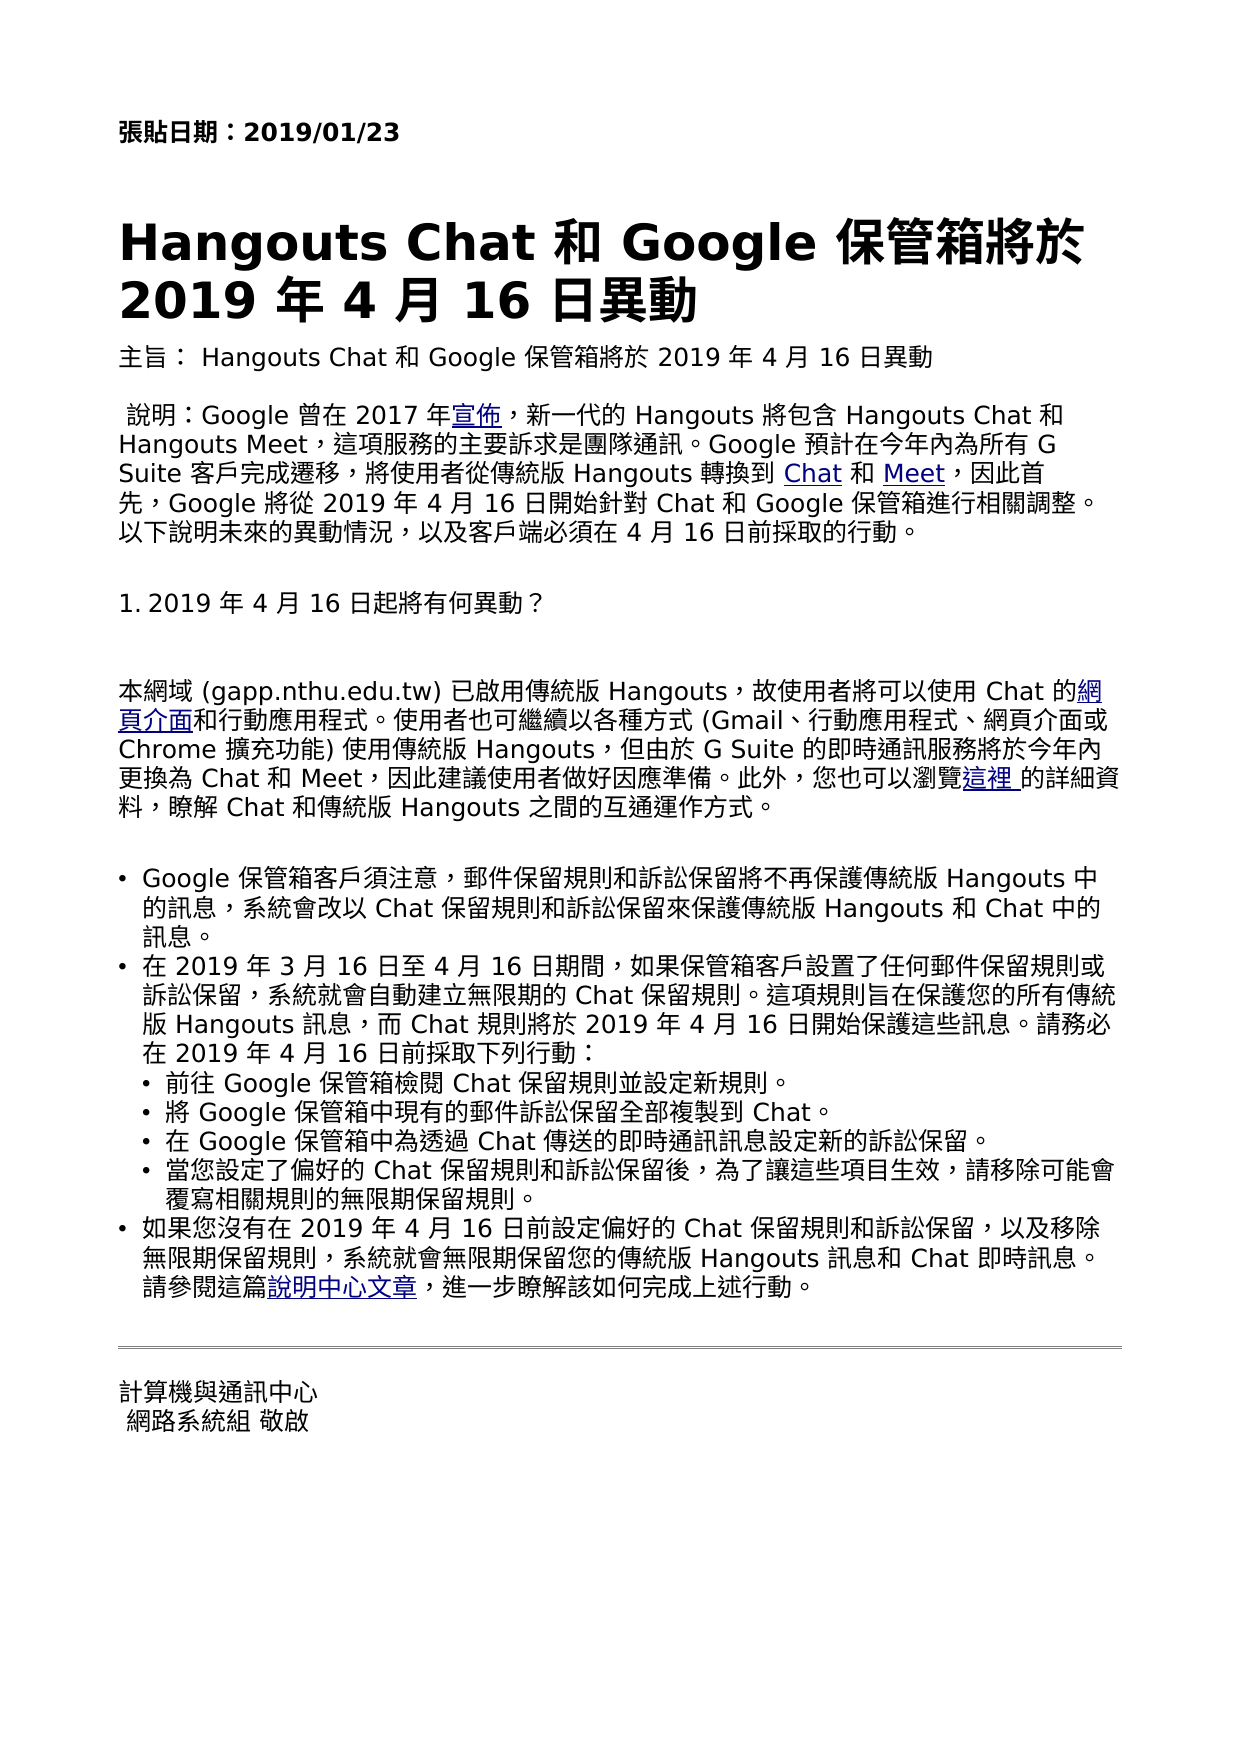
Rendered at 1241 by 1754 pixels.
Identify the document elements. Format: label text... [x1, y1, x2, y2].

list 當您設定了偏好的 Chat 保留規則和訴訟保留後，為了讓這些項目生效，請移除可能會覆寫相關規則的無限期保留規則。 [142, 1156, 1122, 1215]
list 將 Google 保管箱中現有的郵件訴訟保留全部複製到 Chat。 [142, 1098, 1122, 1127]
text 主旨： Hangouts Chat 和 Google 保管箱將於 2019 年 4 月 16 日異動 說明：Google 曾在 2017 年宣佈，新一代的 Hangouts 將包含 Hangouts Chat 和 Hangouts Meet，這項服務的主要訴求是團隊通訊。Google 預計在今年內為所有 G Suite 客戶完成遷移，將使用者從傳統版 Hangouts 轉換到 Chat 和 Meet，因此首先，Google 將從 2019 年 4 月 16 日開始針對 Chat 和 Google 保管箱進行相關調整。以下說明未來的異動情況，以及客戶端必須在 4 月 16 日前採取的行動。 [118, 343, 1122, 547]
list Google 保管箱客戶須注意，郵件保留規則和訴訟保留將不再保護傳統版 Hangouts 中的訊息，系統會改以 Chat 保留規則和訴訟保留來保護傳統版 Hangouts 和 Chat 中的訊息。 [118, 865, 1122, 952]
text 張貼日期：2019/01/23 [118, 118, 1122, 176]
list 在 Google 保管箱中為透過 Chat 傳送的即時通訊訊息設定新的訴訟保留。 [142, 1127, 1122, 1156]
text 本網域 (gapp.nthu.edu.tw) 已啟用傳統版 Hangouts，故使用者將可以使用 Chat 的網頁介面和行動應用程式。使用者也可繼續以各種方式 (Gmail、行動應用程式、網頁介面或 Chrome 擴充功能) 使用傳統版 Hangouts，但由於 G Suite 的即時通訊服務將於今年內更換為 Chat 和 Meet，因此建議使用者做好因應準備。此外，您也可以瀏覽這裡 的詳細資料，瞭解 Chat 和傳統版 Hangouts 之間的互通運作方式。 [118, 677, 1122, 823]
list 如果您沒有在 2019 年 4 月 16 日前設定偏好的 Chat 保留規則和訴訟保留，以及移除無限期保留規則，系統就會無限期保留您的傳統版 Hangouts 訊息和 Chat 即時訊息。請參閱這篇說明中心文章，進一步瞭解該如何完成上述行動。 [118, 1215, 1122, 1302]
list 在 2019 年 3 月 16 日至 4 月 16 日期間，如果保管箱客戶設置了任何郵件保留規則或訴訟保留，系統就會自動建立無限期的 Chat 保留規則。這項規則旨在保護您的所有傳統版 Hangouts 訊息，而 Chat 規則將於 2019 年 4 月 16 日開始保護這些訊息。請務必在 2019 年 4 月 16 日前採取下列行動： [118, 952, 1122, 1069]
list 2019 年 4 月 16 日起將有何異動？ [118, 589, 1122, 647]
text 計算機與通訊中心 網路系統組 敬啟 [118, 1378, 1122, 1436]
list 前往 Google 保管箱檢閱 Chat 保留規則並設定新規則。 [142, 1069, 1122, 1098]
subtitle Hangouts Chat 和 Google 保管箱將於 2019 年 4 月 16 日異動 [118, 214, 1122, 330]
